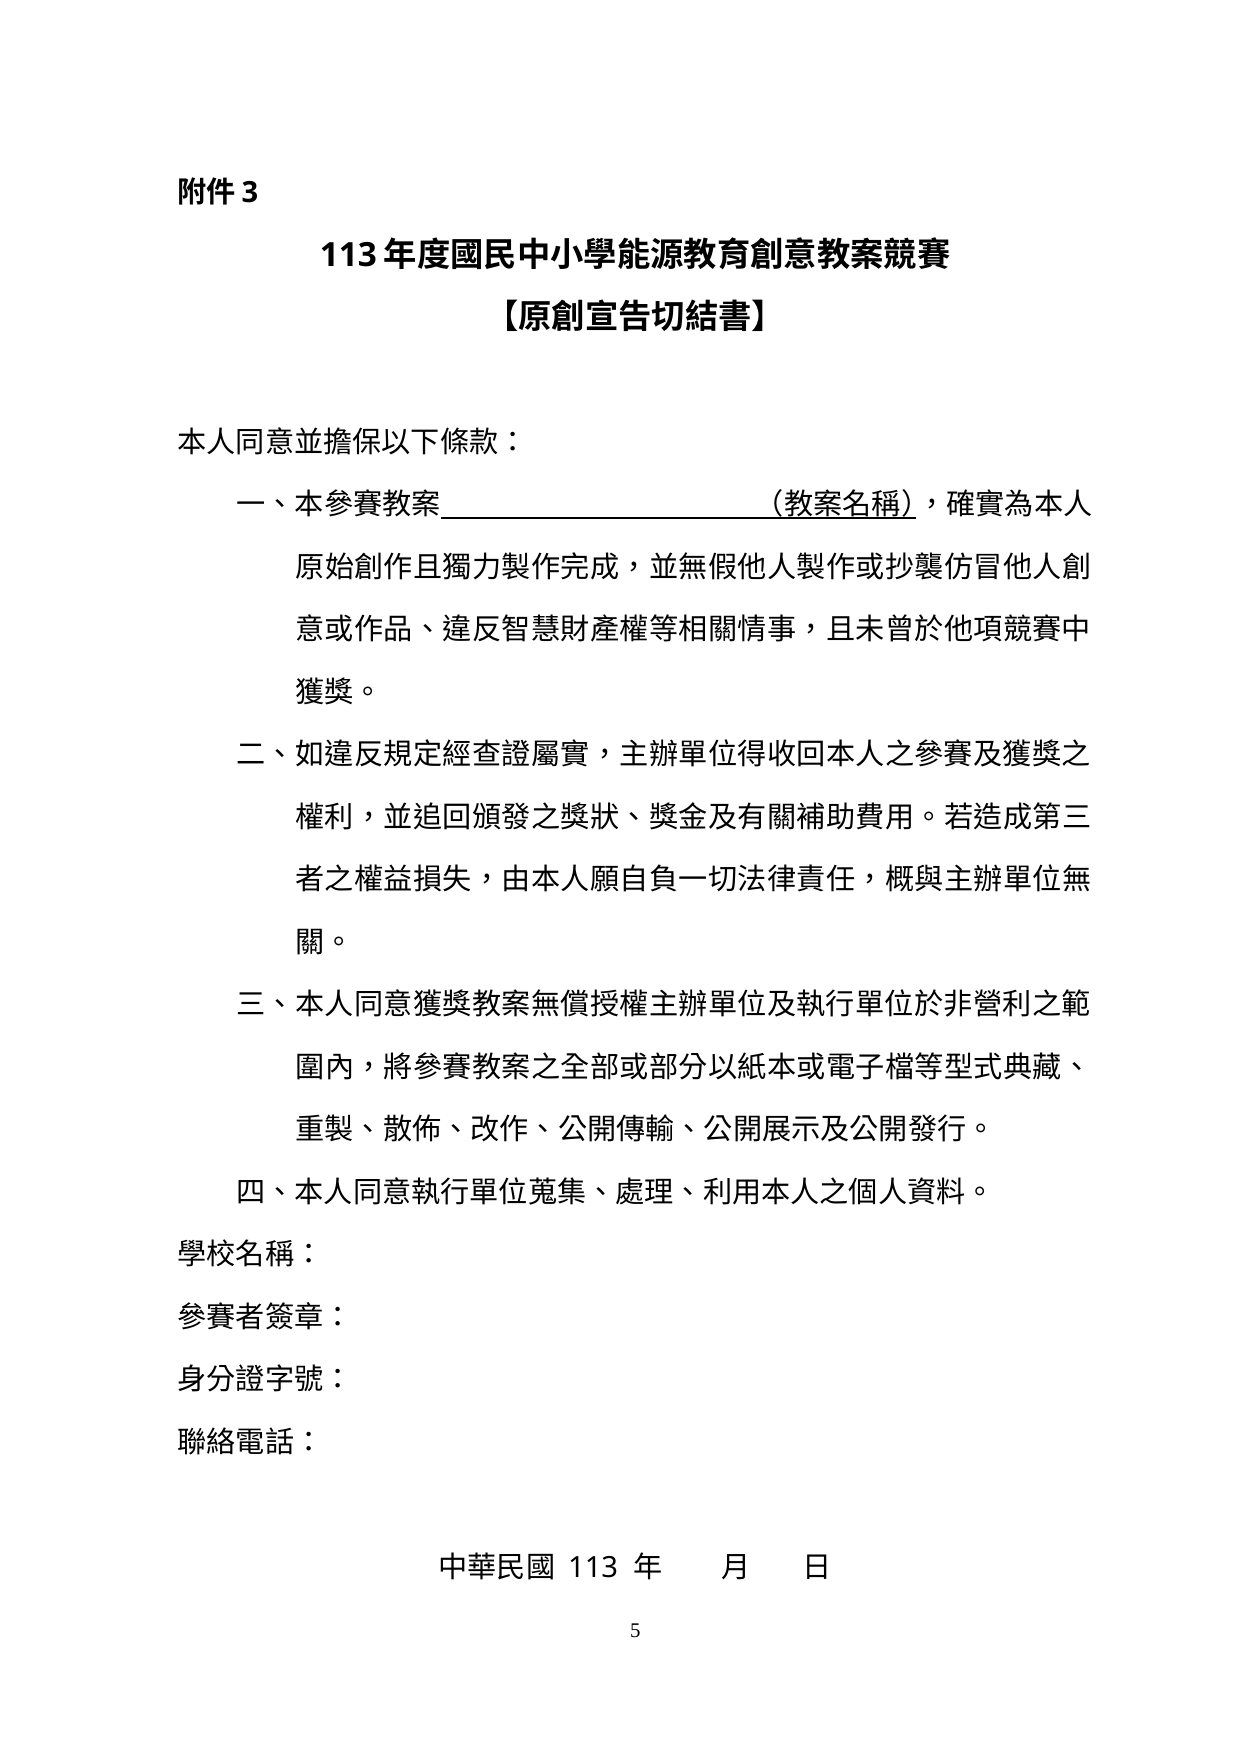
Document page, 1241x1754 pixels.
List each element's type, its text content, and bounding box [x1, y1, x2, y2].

text 參賽者簽章： [177, 1283, 1092, 1346]
text 本人同意並擔保以下條款： [177, 408, 1092, 471]
text 附件3 [177, 158, 1092, 221]
text 三、本人同意獲獎教案無償授權主辦單位及執行單位於非營利之範圍內，將參賽教案之全部或部分以紙本或電子檔等型式典藏、重製、散佈、改作、公開傳輸、公開展示及公開發行。 [236, 971, 1092, 1158]
text 二、如違反規定經查證屬實，主辦單位得收回本人之參賽及獲獎之權利，並追回頒發之獎狀、獎金及有關補助費用。若造成第三者之權益損失，由本人願自負一切法律責任，概與主辦單位無關。 [236, 721, 1092, 971]
text 聯絡電話： [177, 1408, 1092, 1471]
text 四、本人同意執行單位蒐集、處理、利用本人之個人資料。 [236, 1158, 1092, 1221]
text 一、本參賽教案 （教案名稱），確實為本人原始創作且獨力製作完成，並無假他人製作或抄襲仿冒他人創意或作品、違反智慧財產權等相關情事，且未曾於他項競賽中獲獎。 [236, 471, 1092, 721]
text 【原創宣告切結書】 [177, 283, 1092, 346]
text 113年度國民中小學能源教育創意教案競賽 [177, 221, 1092, 283]
text 學校名稱： [177, 1221, 1092, 1283]
text 中華民國 113 年 月 日 [227, 1533, 1042, 1596]
text 身分證字號： [177, 1346, 1092, 1408]
